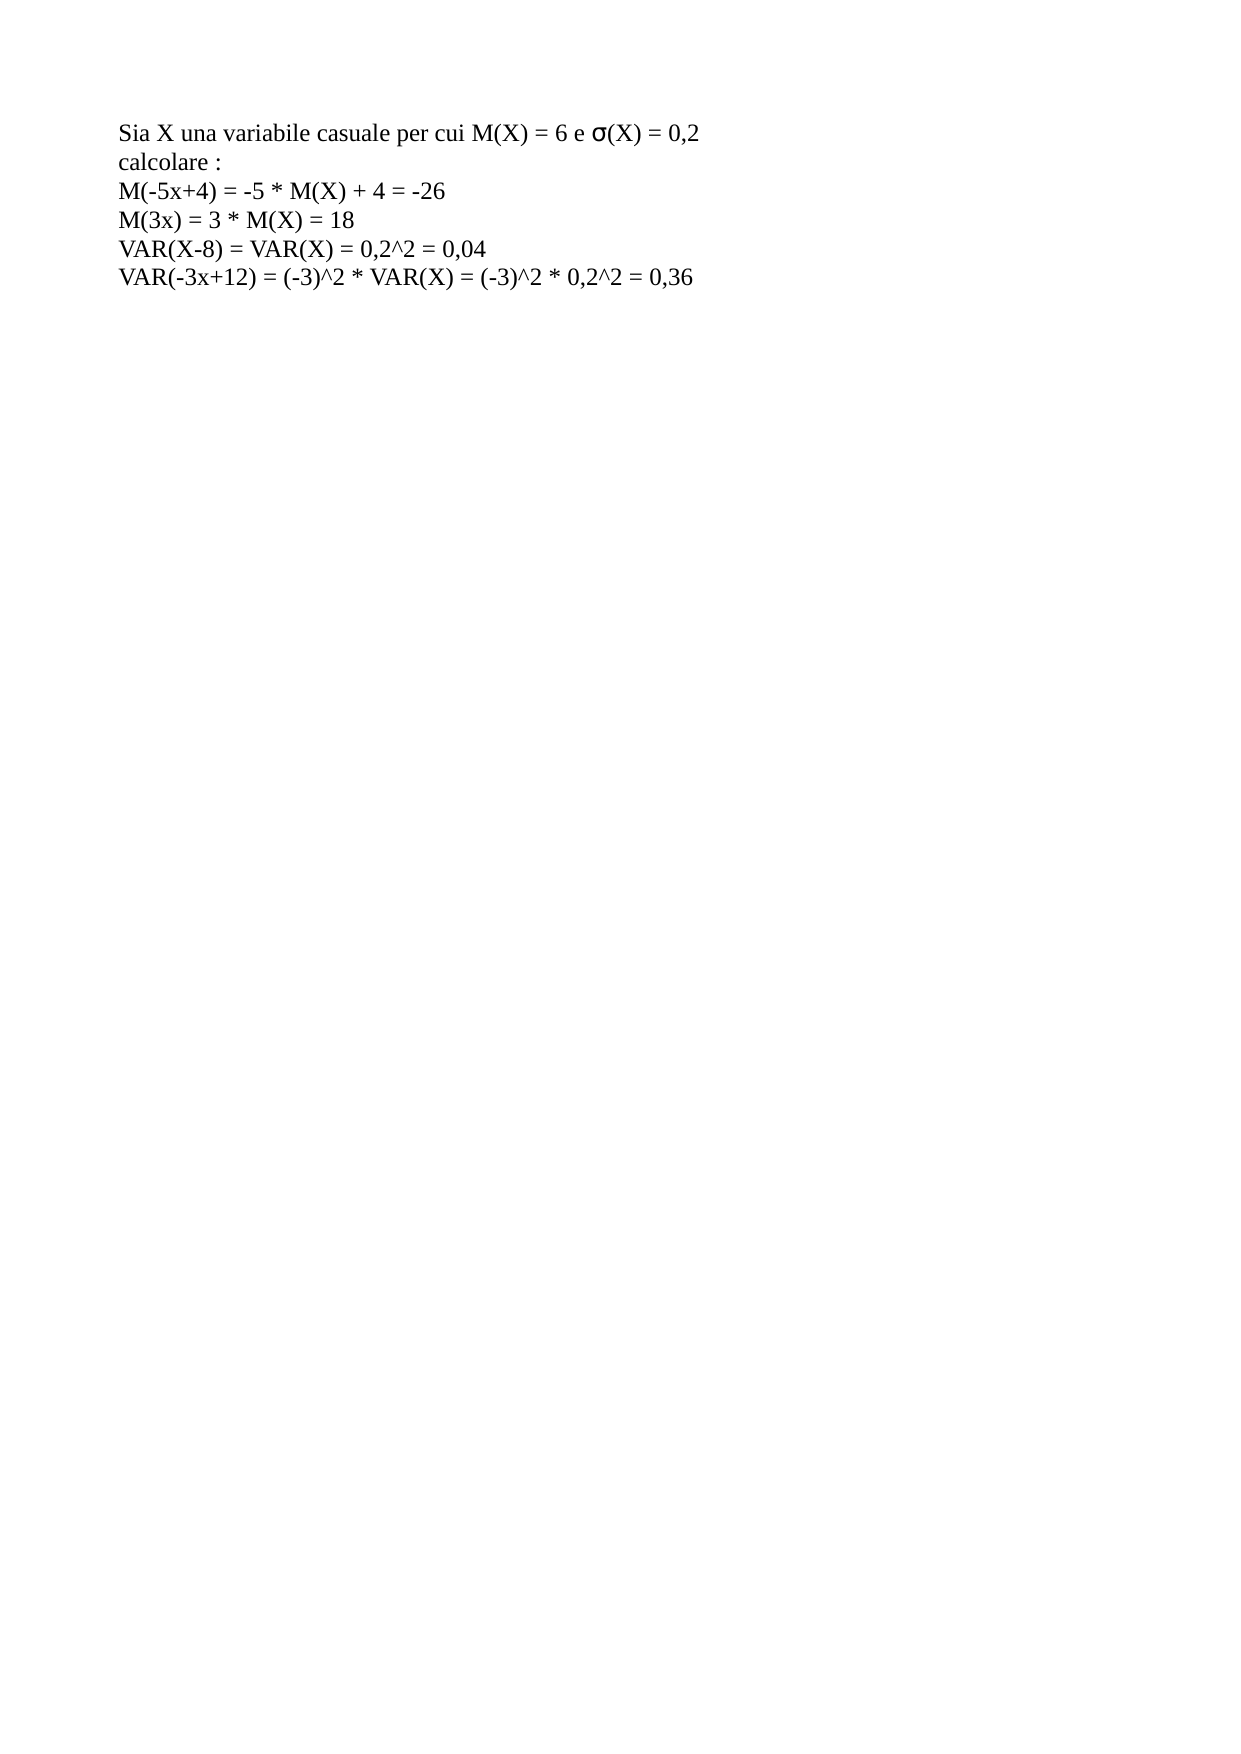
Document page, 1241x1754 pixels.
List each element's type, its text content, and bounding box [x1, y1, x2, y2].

text M(-5x+4) = -5 * M(X) + 4 = -26 [118, 176, 1122, 205]
text M(3x) = 3 * M(X) = 18 [118, 205, 1122, 234]
text VAR(-3x+12) = (-3)^2 * VAR(X) = (-3)^2 * 0,2^2 = 0,36 [118, 262, 1122, 291]
text Sia X una variabile casuale per cui M(X) = 6 e σ(X) = 0,2 [118, 118, 1122, 147]
text calcolare : [118, 147, 1122, 176]
text VAR(X-8) = VAR(X) = 0,2^2 = 0,04 [118, 234, 1122, 262]
